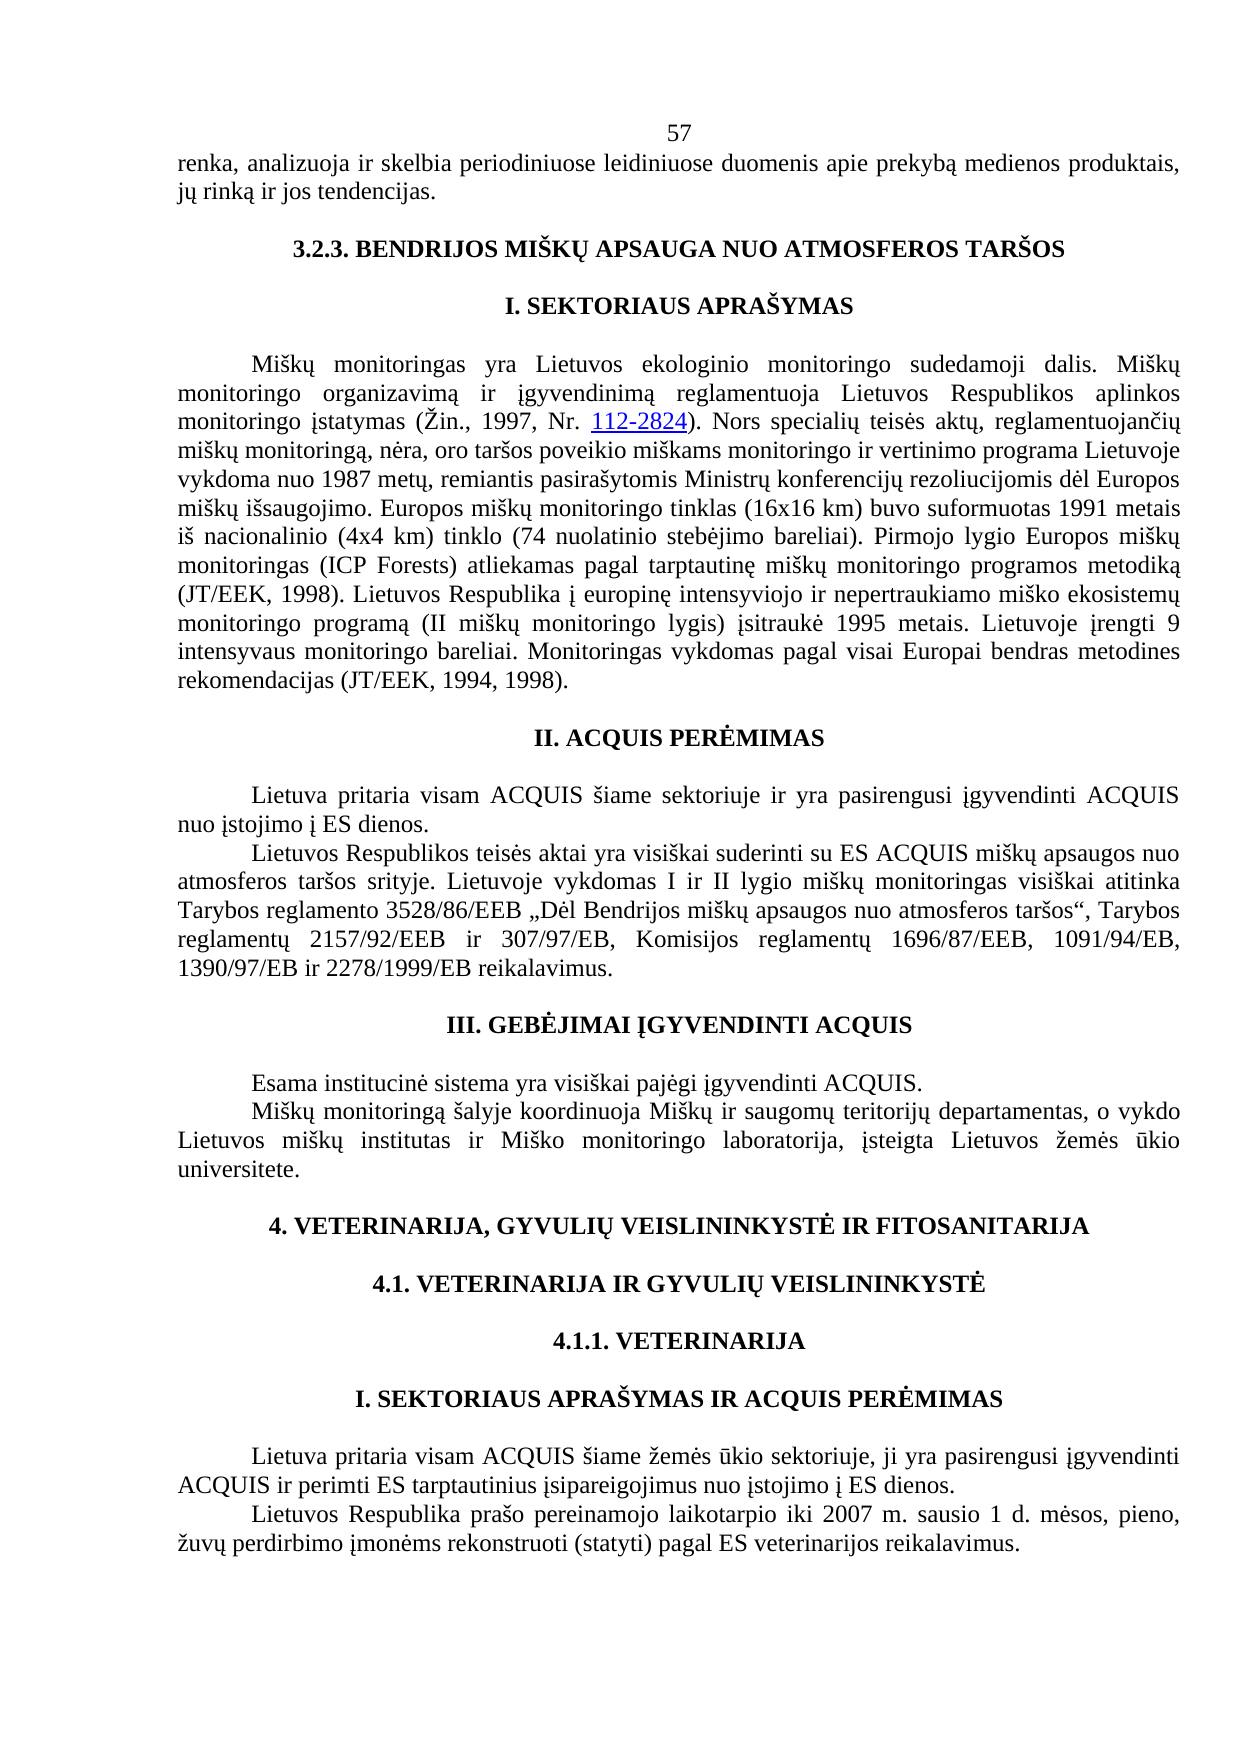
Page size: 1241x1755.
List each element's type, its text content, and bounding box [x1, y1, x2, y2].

text I. SEKTORIAUS APRAŠYMAS IR ACQUIS PERĖMIMAS [177, 1384, 1181, 1413]
text Lietuvos Respublikos teisės aktai yra visiškai suderinti su ES ACQUIS miškų apsaugos nuo atmosferos taršos srityje. Lietuvoje vykdomas I ir II lygio miškų monitoringas visiškai atitinka Tarybos reglamento 3528/86/EEB „Dėl Bendrijos miškų apsaugos nuo atmosferos taršos“, Tarybos reglamentų 2157/92/EEB ir 307/97/EB, Komisijos reglamentų 1696/87/EEB, 1091/94/EB, 1390/97/EB ir 2278/1999/EB reikalavimus. [177, 838, 1181, 981]
text Lietuva pritaria visam ACQUIS šiame žemės ūkio sektoriuje, ji yra pasirengusi įgyvendinti ACQUIS ir perimti ES tarptautinius įsipareigojimus nuo įstojimo į ES dienos. [177, 1441, 1181, 1499]
text 4.1.1. VETERINARIJA [177, 1326, 1181, 1355]
text III. GEBĖJIMAI ĮGYVENDINTI ACQUIS [177, 1010, 1181, 1039]
text Lietuvos Respublika prašo pereinamojo laikotarpio iki 2007 m. sausio 1 d. mėsos, pieno, žuvų perdirbimo įmonėms rekonstruoti (statyti) pagal ES veterinarijos reikalavimus. [177, 1499, 1181, 1556]
text 3.2.3. BENDRIJOS MIŠKŲ APSAUGA NUO ATMOSFEROS TARŠOS [177, 234, 1181, 263]
text 4. VETERINARIJA, GYVULIŲ VEISLININKYSTĖ IR FITOSANITARIJA [177, 1211, 1181, 1240]
text Lietuva pritaria visam ACQUIS šiame sektoriuje ir yra pasirengusi įgyvendinti ACQUIS nuo įstojimo į ES dienos. [177, 780, 1181, 838]
text renka, analizuoja ir skelbia periodiniuose leidiniuose duomenis apie prekybą medienos produktais, jų rinką ir jos tendencijas. [177, 148, 1181, 205]
text Esama institucinė sistema yra visiškai pajėgi įgyvendinti ACQUIS. [177, 1068, 1181, 1096]
text I. SEKTORIAUS APRAŠYMAS [177, 291, 1181, 320]
text Miškų monitoringą šalyje koordinuoja Miškų ir saugomų teritorijų departamentas, o vykdo Lietuvos miškų institutas ir Miško monitoringo laboratorija, įsteigta Lietuvos žemės ūkio universitete. [177, 1096, 1181, 1183]
text Miškų monitoringas yra Lietuvos ekologinio monitoringo sudedamoji dalis. Miškų monitoringo organizavimą ir įgyvendinimą reglamentuoja Lietuvos Respublikos aplinkos monitoringo įstatymas (Žin., 1997, Nr. 112-2824). Nors specialių teisės aktų, reglamentuojančių miškų monitoringą, nėra, oro taršos poveikio miškams monitoringo ir vertinimo programa Lietuvoje vykdoma nuo 1987 metų, remiantis pasirašytomis Ministrų konferencijų rezoliucijomis dėl Europos miškų išsaugojimo. Europos miškų monitoringo tinklas (16x16 km) buvo suformuotas 1991 metais iš nacionalinio (4x4 km) tinklo (74 nuolatinio stebėjimo bareliai). Pirmojo lygio Europos miškų monitoringas (ICP Forests) atliekamas pagal tarptautinę miškų monitoringo programos metodiką (JT/EEK, 1998). Lietuvos Respublika į europinę intensyviojo ir nepertraukiamo miško ekosistemų monitoringo programą (II miškų monitoringo lygis) įsitraukė 1995 metais. Lietuvoje įrengti 9 intensyvaus monitoringo bareliai. Monitoringas vykdomas pagal visai Europai bendras metodines rekomendacijas (JT/EEK, 1994, 1998). [177, 349, 1181, 694]
text II. ACQUIS PERĖMIMAS [177, 723, 1181, 751]
text 4.1. VETERINARIJA IR GYVULIŲ VEISLININKYSTĖ [177, 1269, 1181, 1298]
